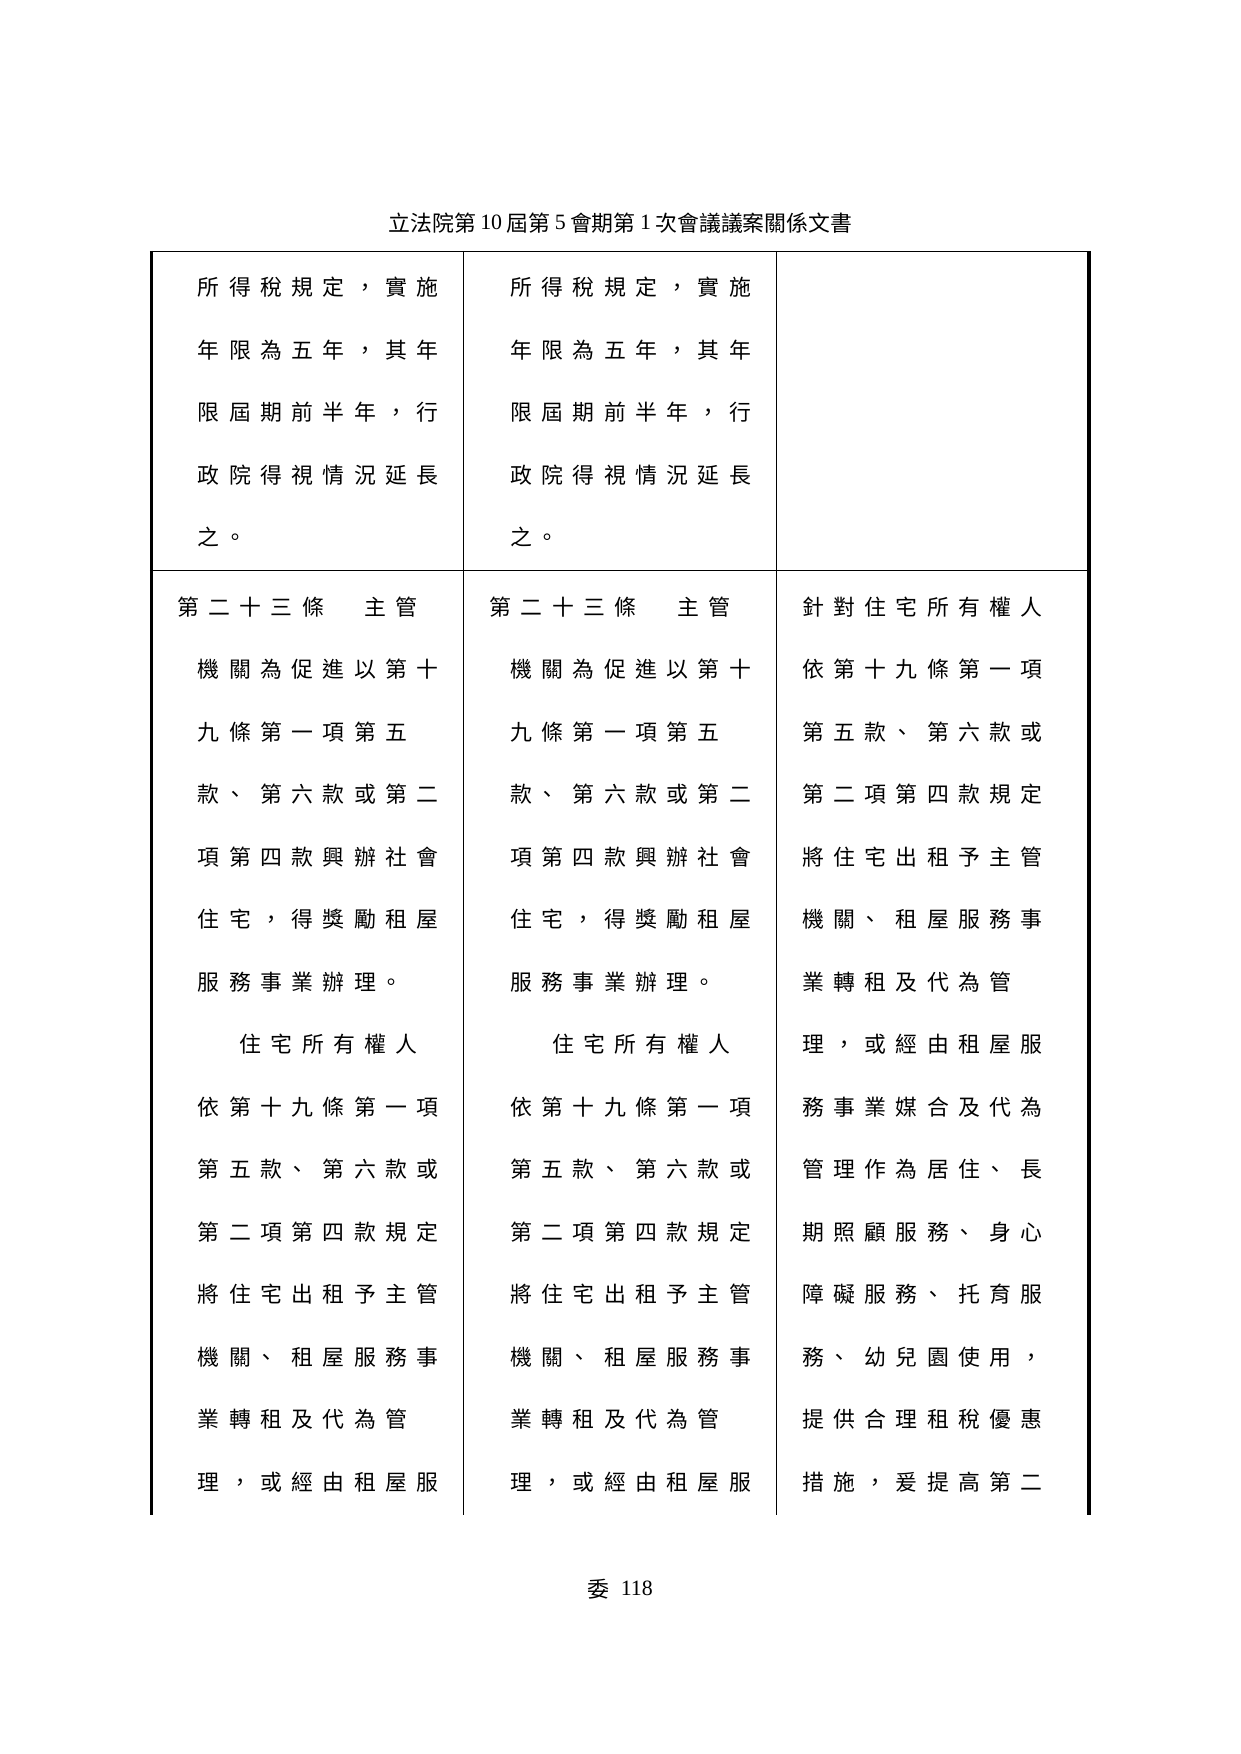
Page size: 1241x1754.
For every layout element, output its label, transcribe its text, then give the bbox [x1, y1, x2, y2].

table_cell 第二十三條 主管機關為促進以第十九條第一項第五款、第六款或第二項第四款興辦社會住宅，得獎勵租屋服務事業辦理。 住宅所有權人依第十九條第一項第五款、第六款或第二項第四款規定將住宅出租予主管機關、租屋服務事業轉租及代為管理，或經由租屋服 [464, 571, 776, 1514]
table_cell 第二十三條 主管機關為促進以第十九條第一項第五款、第六款或第二項第四款興辦社會住宅，得獎勵租屋服務事業辦理。 住宅所有權人依第十九條第一項第五款、第六款或第二項第四款規定將住宅出租予主管機關、租屋服務事業轉租及代為管理，或經由租屋服 [153, 571, 463, 1514]
table_cell 所得稅規定，實施年限為五年，其年限屆期前半年，行政院得視情況延長之。 [464, 252, 776, 570]
table_cell 所得稅規定，實施年限為五年，其年限屆期前半年，行政院得視情況延長之。 [153, 252, 463, 570]
table_cell [777, 252, 1087, 570]
table_cell 針對住宅所有權人依第十九條第一項第五款、第六款或第二項第四款規定將住宅出租予主管機關、租屋服務事業轉租及代為管理，或經由租屋服務事業媒合及代為管理作為居住、長期照顧服務、身心障礙服務、托育服務、幼兒園使用，提供合理租稅優惠措施，爰提高第二 [777, 571, 1087, 1514]
